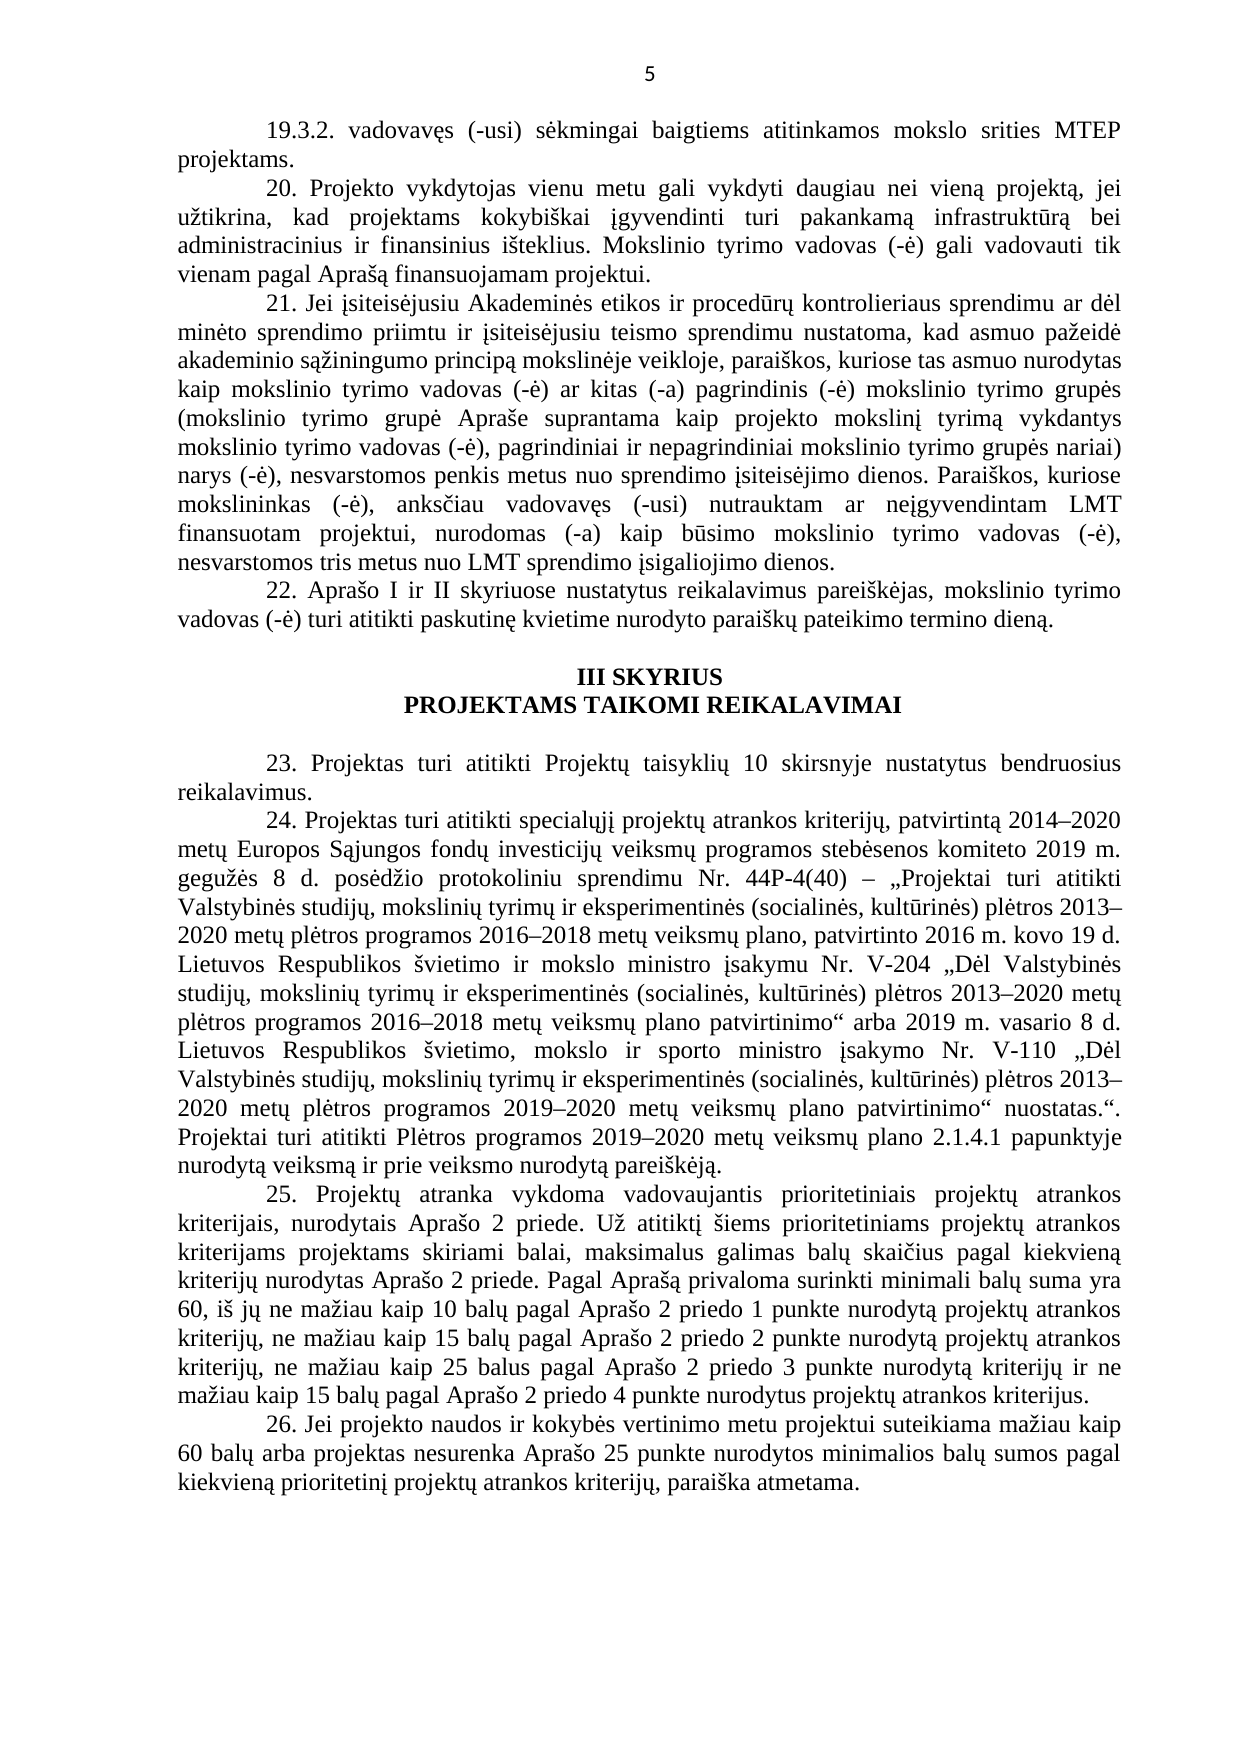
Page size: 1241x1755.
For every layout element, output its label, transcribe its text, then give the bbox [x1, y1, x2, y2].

text 26. Jei projekto naudos ir kokybės vertinimo metu projektui suteikiama mažiau kaip 60 balų arba projektas nesurenka Aprašo 25 punkte nurodytos minimalios balų sumos pagal kiekvieną prioritetinį projektų atrankos kriterijų, paraiška atmetama. [177, 1409, 1122, 1496]
text 21. Jei įsiteisėjusiu Akademinės etikos ir procedūrų kontrolieriaus sprendimu ar dėl minėto sprendimo priimtu ir įsiteisėjusiu teismo sprendimu nustatoma, kad asmuo pažeidė akademinio sąžiningumo principą mokslinėje veikloje, paraiškos, kuriose tas asmuo nurodytas kaip mokslinio tyrimo vadovas (-ė) ar kitas (-a) pagrindinis (-ė) mokslinio tyrimo grupės (mokslinio tyrimo grupė Apraše suprantama kaip projekto mokslinį tyrimą vykdantys mokslinio tyrimo vadovas (-ė), pagrindiniai ir nepagrindiniai mokslinio tyrimo grupės nariai) narys (-ė), nesvarstomos penkis metus nuo sprendimo įsiteisėjimo dienos. Paraiškos, kuriose mokslininkas (-ė), anksčiau vadovavęs (-usi) nutrauktam ar neįgyvendintam LMT finansuotam projektui, nurodomas (-a) kaip būsimo mokslinio tyrimo vadovas (-ė), nesvarstomos tris metus nuo LMT sprendimo įsigaliojimo dienos. [177, 288, 1122, 576]
text 19.3.2. vadovavęs (-usi) sėkmingai baigtiems atitinkamos mokslo srities MTEP projektams. [177, 116, 1122, 173]
text 25. Projektų atranka vykdoma vadovaujantis prioritetiniais projektų atrankos kriterijais, nurodytais Aprašo 2 priede. Už atitiktį šiems prioritetiniams projektų atrankos kriterijams projektams skiriami balai, maksimalus galimas balų skaičius pagal kiekvieną kriterijų nurodytas Aprašo 2 priede. Pagal Aprašą privaloma surinkti minimali balų suma yra 60, iš jų ne mažiau kaip 10 balų pagal Aprašo 2 priedo 1 punkte nurodytą projektų atrankos kriterijų, ne mažiau kaip 15 balų pagal Aprašo 2 priedo 2 punkte nurodytą projektų atrankos kriterijų, ne mažiau kaip 25 balus pagal Aprašo 2 priedo 3 punkte nurodytą kriterijų ir ne mažiau kaip 15 balų pagal Aprašo 2 priedo 4 punkte nurodytus projektų atrankos kriterijus. [177, 1179, 1122, 1409]
text 22. Aprašo I ir II skyriuose nustatytus reikalavimus pareiškėjas, mokslinio tyrimo vadovas (-ė) turi atitikti paskutinę kvietime nurodyto paraiškų pateikimo termino dieną. [177, 576, 1122, 633]
text 24. Projektas turi atitikti specialųjį projektų atrankos kriterijų, patvirtintą 2014–2020 metų Europos Sąjungos fondų investicijų veiksmų programos stebėsenos komiteto 2019 m. gegužės 8 d. posėdžio protokoliniu sprendimu Nr. 44P-4(40) – „Projektai turi atitikti Valstybinės studijų, mokslinių tyrimų ir eksperimentinės (socialinės, kultūrinės) plėtros 2013–2020 metų plėtros programos 2016–2018 metų veiksmų plano, patvirtinto 2016 m. kovo 19 d. Lietuvos Respublikos švietimo ir mokslo ministro įsakymu Nr. V-204 „Dėl Valstybinės studijų, mokslinių tyrimų ir eksperimentinės (socialinės, kultūrinės) plėtros 2013–2020 metų plėtros programos 2016–2018 metų veiksmų plano patvirtinimo“ arba 2019 m. vasario 8 d. Lietuvos Respublikos švietimo, mokslo ir sporto ministro įsakymo Nr. V-110 „Dėl Valstybinės studijų, mokslinių tyrimų ir eksperimentinės (socialinės, kultūrinės) plėtros 2013–2020 metų plėtros programos 2019–2020 metų veiksmų plano patvirtinimo“ nuostatas.“. Projektai turi atitikti Plėtros programos 2019–2020 metų veiksmų plano 2.1.4.1 papunktyje nurodytą veiksmą ir prie veiksmo nurodytą pareiškėją. [177, 806, 1122, 1179]
text 20. Projekto vykdytojas vienu metu gali vykdyti daugiau nei vieną projektą, jei užtikrina, kad projektams kokybiškai įgyvendinti turi pakankamą infrastruktūrą bei administracinius ir finansinius išteklius. Mokslinio tyrimo vadovas (-ė) gali vadovauti tik vienam pagal Aprašą finansuojamam projektui. [177, 173, 1122, 288]
text 23. Projektas turi atitikti Projektų taisyklių 10 skirsnyje nustatytus bendruosius reikalavimus. [177, 748, 1122, 806]
text III SKYRIUS [177, 662, 1122, 691]
text PROJEKTAMS TAIKOMI REIKALAVIMAI [177, 691, 1122, 719]
